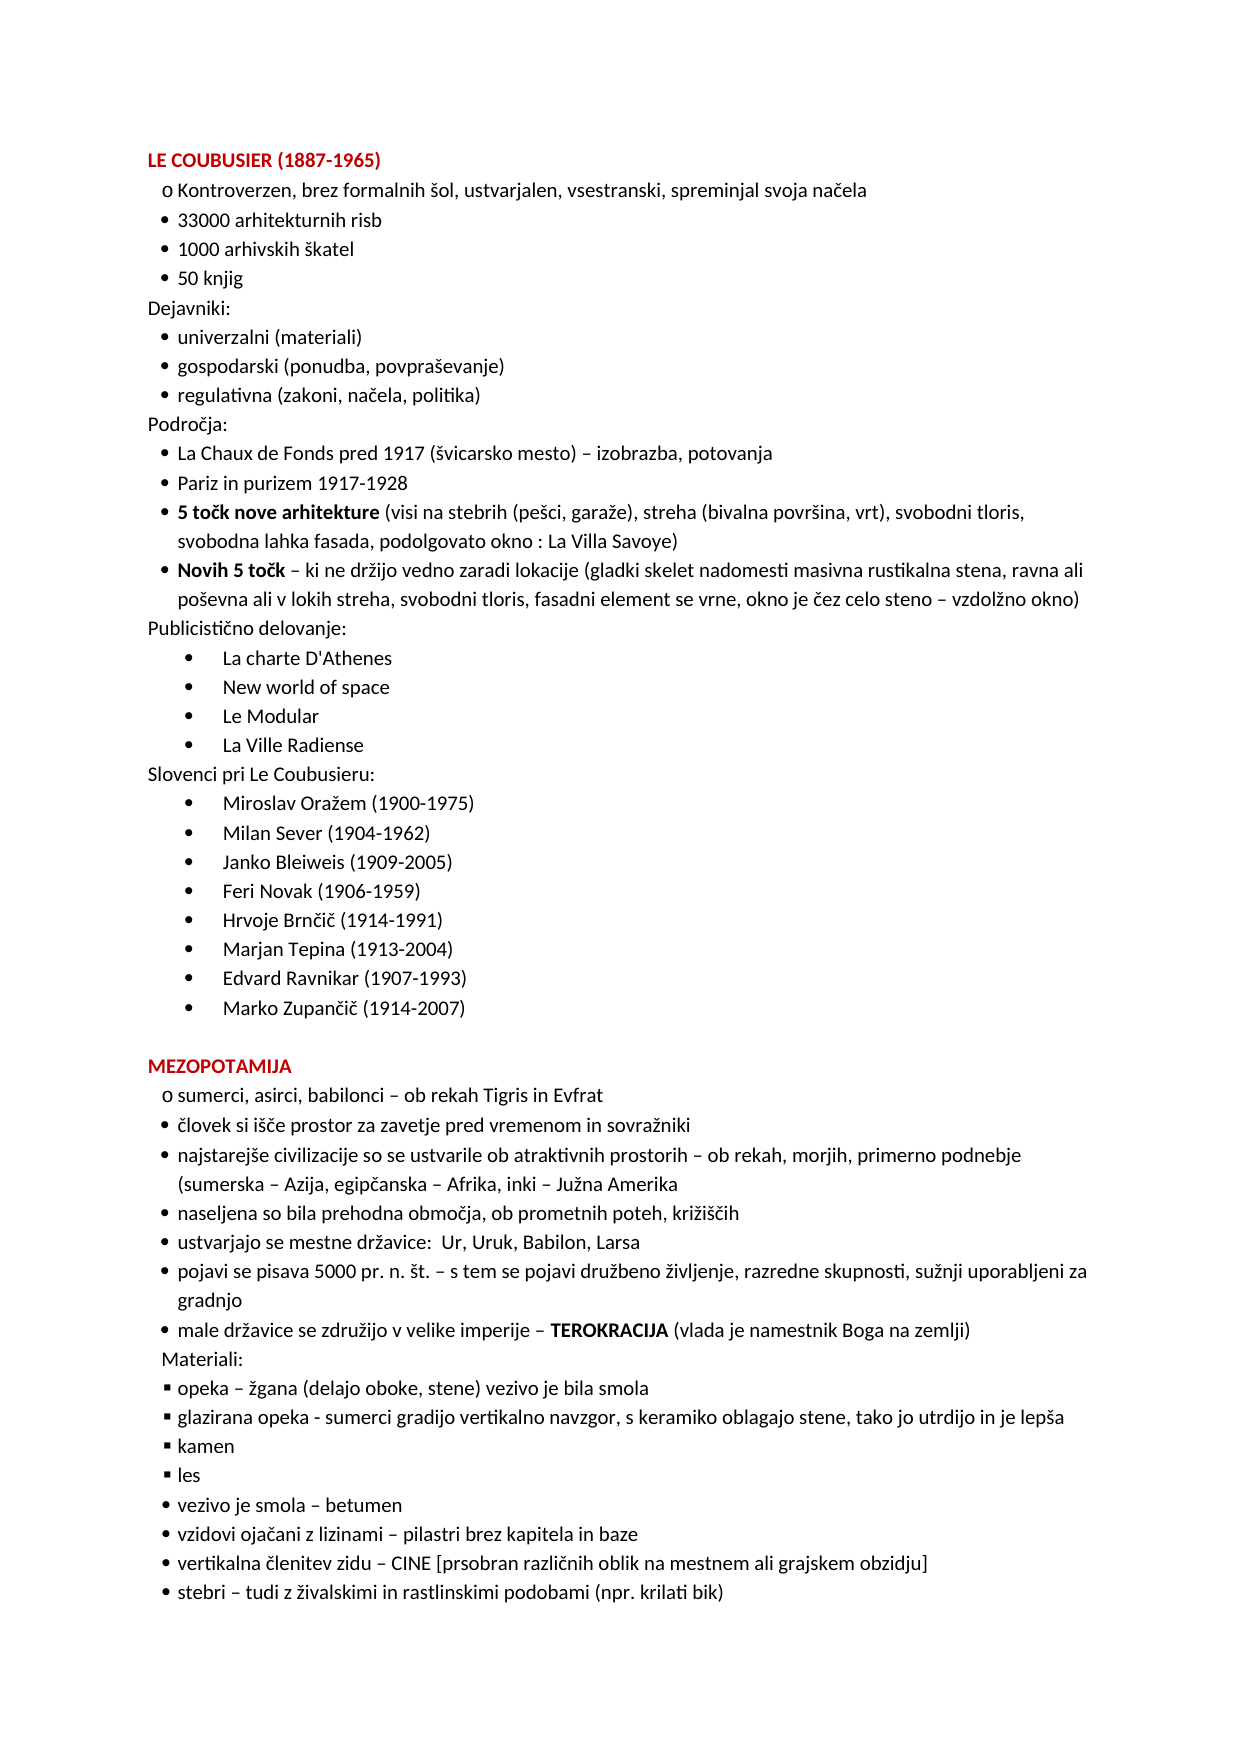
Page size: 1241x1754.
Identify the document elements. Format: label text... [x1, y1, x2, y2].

list glazirana opeka - sumerci gradijo vertikalno navzgor, s keramiko oblagajo stene, tako jo utrdijo in je lepša [162, 1404, 1093, 1430]
list La Chaux de Fonds pred 1917 (švicarsko mesto) – izobrazba, potovanja [161, 441, 1093, 466]
list Novih 5 točk – ki ne držijo vedno zaradi lokacije (gladki skelet nadomesti masivna rustikalna stena, ravna ali poševna ali v lokih streha, svobodni tloris, fasadni element se vrne, okno je čez celo steno – vzdolžno okno) [161, 557, 1093, 612]
list naseljena so bila prehodna območja, ob prometnih poteh, križiščih [161, 1200, 1093, 1226]
list les [162, 1463, 1093, 1488]
list Milan Sever (1904-1962) [185, 820, 1093, 845]
list vzidovi ojačani z lizinami – pilastri brez kapitela in baze [162, 1521, 1093, 1546]
list New world of space [185, 674, 1093, 699]
text Slovenci pri Le Coubusieru: [148, 761, 1093, 787]
list La Ville Radiense [185, 732, 1093, 758]
list regulativna (zakoni, načela, politika) [161, 382, 1093, 408]
text MEZOPOTAMIJA [148, 1053, 1093, 1078]
text Dejavniki: [148, 295, 1093, 320]
list Le Modular [185, 703, 1093, 728]
list Marko Zupančič (1914-2007) [185, 995, 1093, 1020]
list 33000 arhitekturnih risb [161, 207, 1093, 233]
text Področja: [148, 411, 1093, 437]
text Publicistično delovanje: [148, 616, 1093, 641]
list Pariz in purizem 1917-1928 [161, 470, 1093, 495]
list najstarejše civilizacije so se ustvarile ob atraktivnih prostorih – ob rekah, morjih, primerno podnebje (sumerska – Azija, egipčanska – Afrika, inki – Južna Amerika [161, 1142, 1093, 1196]
list ustvarjajo se mestne državice: Ur, Uruk, Babilon, Larsa [161, 1229, 1093, 1255]
list vertikalna členitev zidu – CINE [prsobran različnih oblik na mestnem ali grajskem obzidju] [162, 1550, 1093, 1576]
list Edvard Ravnikar (1907-1993) [185, 966, 1093, 991]
list Kontroverzen, brez formalnih šol, ustvarjalen, vsestranski, spreminjal svoja načela [161, 177, 1093, 203]
list Feri Novak (1906-1959) [185, 878, 1093, 903]
list Miroslav Oražem (1900-1975) [185, 791, 1093, 816]
list Janko Bleiweis (1909-2005) [185, 849, 1093, 874]
list univerzalni (materiali) [161, 324, 1093, 349]
list male državice se združijo v velike imperije – TEROKRACIJA (vlada je namestnik Boga na zemlji) [161, 1317, 1093, 1342]
list Marjan Tepina (1913-2004) [185, 936, 1093, 962]
list Hrvoje Brnčič (1914-1991) [185, 907, 1093, 933]
list vezivo je smola – betumen [162, 1492, 1093, 1517]
list pojavi se pisava 5000 pr. n. št. – s tem se pojavi družbeno življenje, razredne skupnosti, sužnji uporabljeni za gradnjo [161, 1258, 1093, 1313]
text LE COUBUSIER (1887-1965) [148, 148, 1093, 173]
list gospodarski (ponudba, povpraševanje) [161, 353, 1093, 378]
list človek si išče prostor za zavetje pred vremenom in sovražniki [161, 1113, 1093, 1138]
list sumerci, asirci, babilonci – ob rekah Tigris in Evfrat [161, 1082, 1093, 1109]
list 5 točk nove arhitekture (visi na stebrih (pešci, garaže), streha (bivalna površina, vrt), svobodni tloris, svobodna lahka fasada, podolgovato okno : La Villa Savoye) [161, 499, 1093, 553]
list stebri – tudi z živalskimi in rastlinskimi podobami (npr. krilati bik) [162, 1579, 1093, 1605]
list opeka – žgana (delajo oboke, stene) vezivo je bila smola [162, 1375, 1093, 1401]
list kamen [162, 1433, 1093, 1459]
list 1000 arhivskih škatel [161, 236, 1093, 262]
list La charte D'Athenes [185, 645, 1093, 670]
list 50 knjig [161, 266, 1093, 291]
text Materiali: [161, 1346, 1093, 1371]
